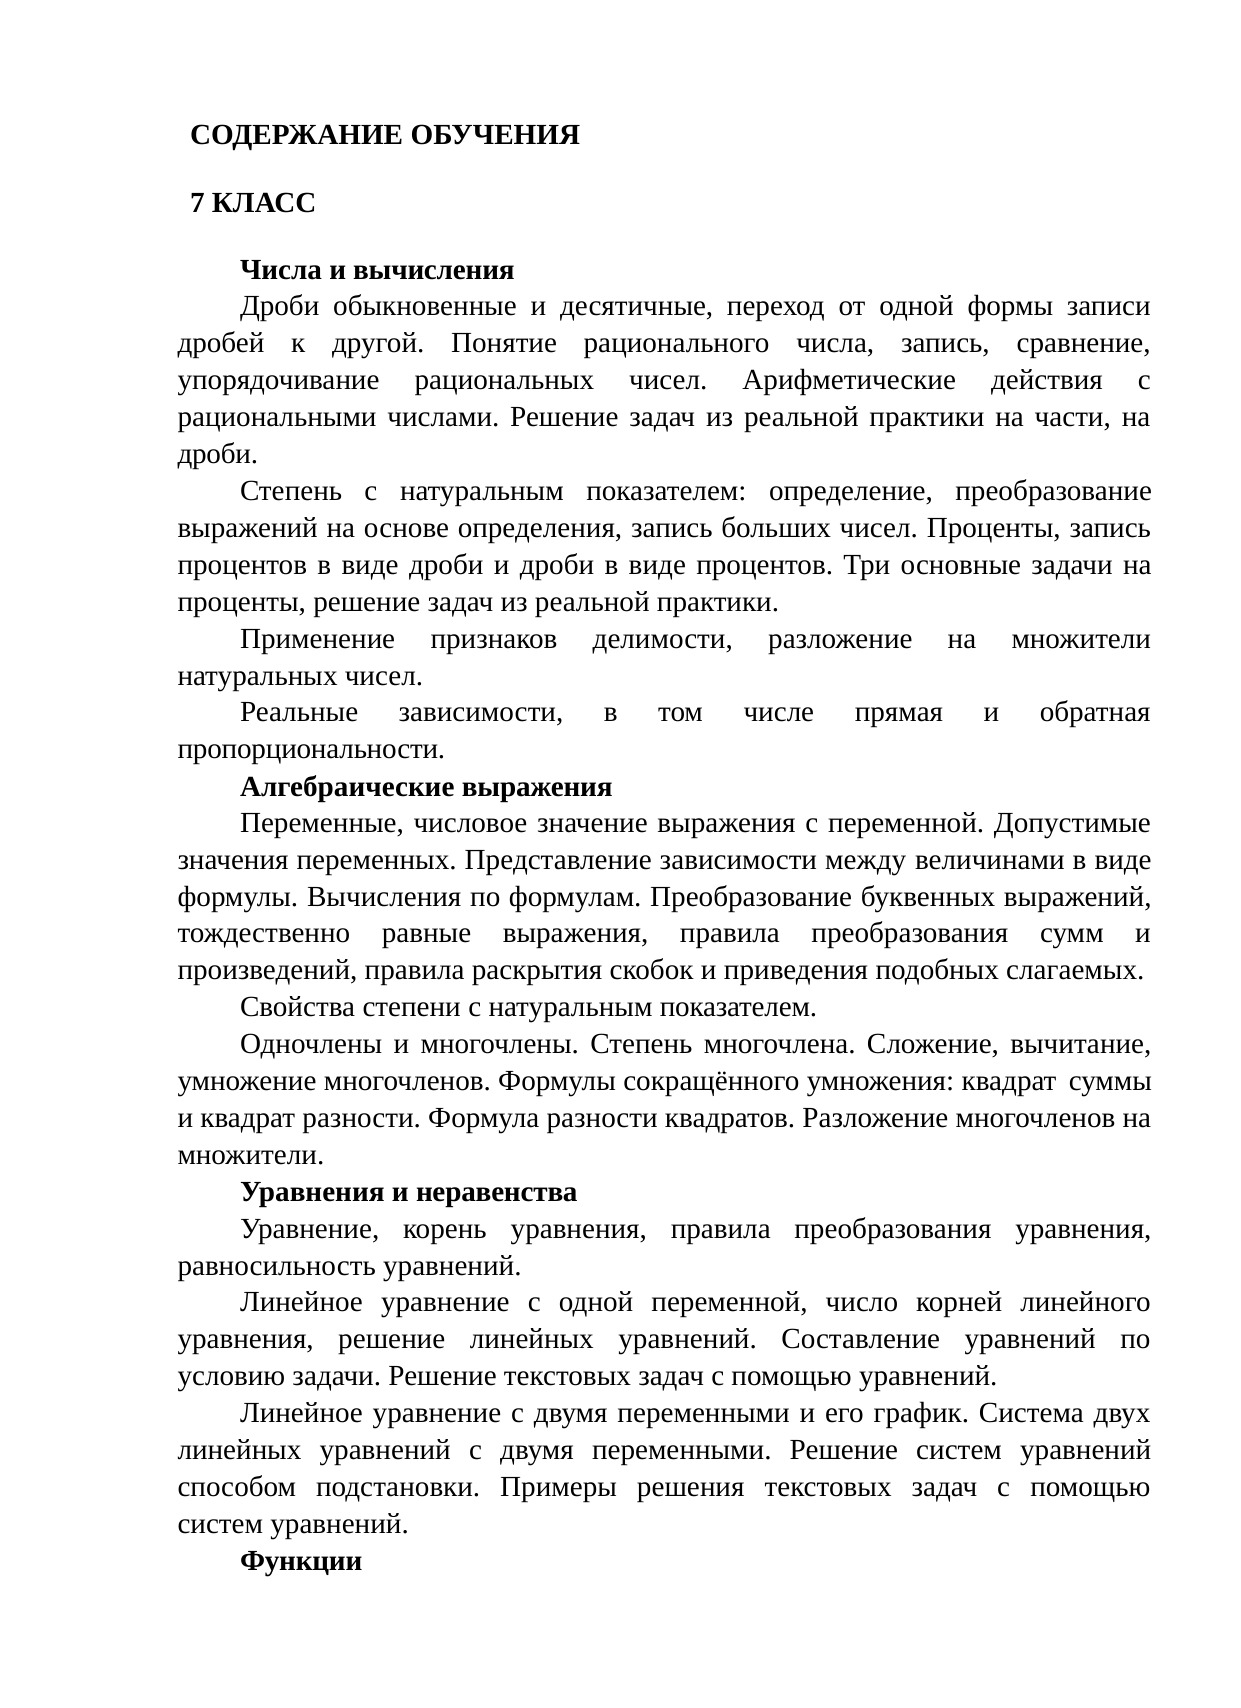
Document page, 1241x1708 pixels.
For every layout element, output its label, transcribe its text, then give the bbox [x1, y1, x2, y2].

text Линейное уравнение с двумя переменными и его график. Система двух линейных уравнений с двумя переменными. Решение систем уравнений способом подстановки. Примеры решения текстовых задач с помощью систем уравнений. [177, 1395, 1152, 1539]
subtitle Уравнения и неравенства [240, 1174, 1201, 1208]
subtitle Функции [240, 1543, 1201, 1577]
text Реальные зависимости, в том числе прямая и обратная пропорциональности. [177, 694, 1152, 765]
subtitle Числа и вычисления [240, 252, 1201, 286]
text Одночлены и многочлены. Степень многочлена. Сложение, вычитание, умножение многочленов. Формулы сокращённого умножения: квадрат суммы и квадрат разности. Формула разности квадратов. Разложение многочленов на множители. [177, 1026, 1152, 1171]
text Линейное уравнение с одной переменной, число корней линейного уравнения, решение линейных уравнений. Составление уравнений по условию задачи. Решение текстовых задач с помощью уравнений. [177, 1284, 1151, 1392]
text Переменные, числовое значение выражения с переменной. Допустимые значения переменных. Представление зависимости между величинами в виде формулы. Вычисления по формулам. Преобразование буквенных выражений, тождественно равные выражения, правила преобразования сумм и произведений, правила раскрытия скобок и приведения подобных слагаемых. [177, 805, 1152, 986]
text Применение признаков делимости, разложение на множители натуральных чисел. [177, 621, 1151, 691]
subtitle Алгебраические выражения [240, 769, 1201, 802]
text Свойства степени с натуральным показателем. [240, 989, 1201, 1023]
text Уравнение, корень уравнения, правила преобразования уравнения, равносильность уравнений. [177, 1211, 1152, 1281]
text Степень с натуральным показателем: определение, преобразование выражений на основе определения, запись больших чисел. Проценты, запись процентов в виде дроби и дроби в виде процентов. Три основные задачи на проценты, решение задач из реальной практики. [177, 473, 1152, 617]
text СОДЕРЖАНИЕ ОБУЧЕНИЯ 7 КЛАСС [190, 117, 594, 218]
text Дроби обыкновенные и десятичные, переход от одной формы записи дробей к другой. Понятие рационального числа, запись, сравнение, упорядочивание рациональных чисел. Арифметические действия с рациональными числами. Решение задач из реальной практики на части, на дроби. [177, 288, 1151, 469]
